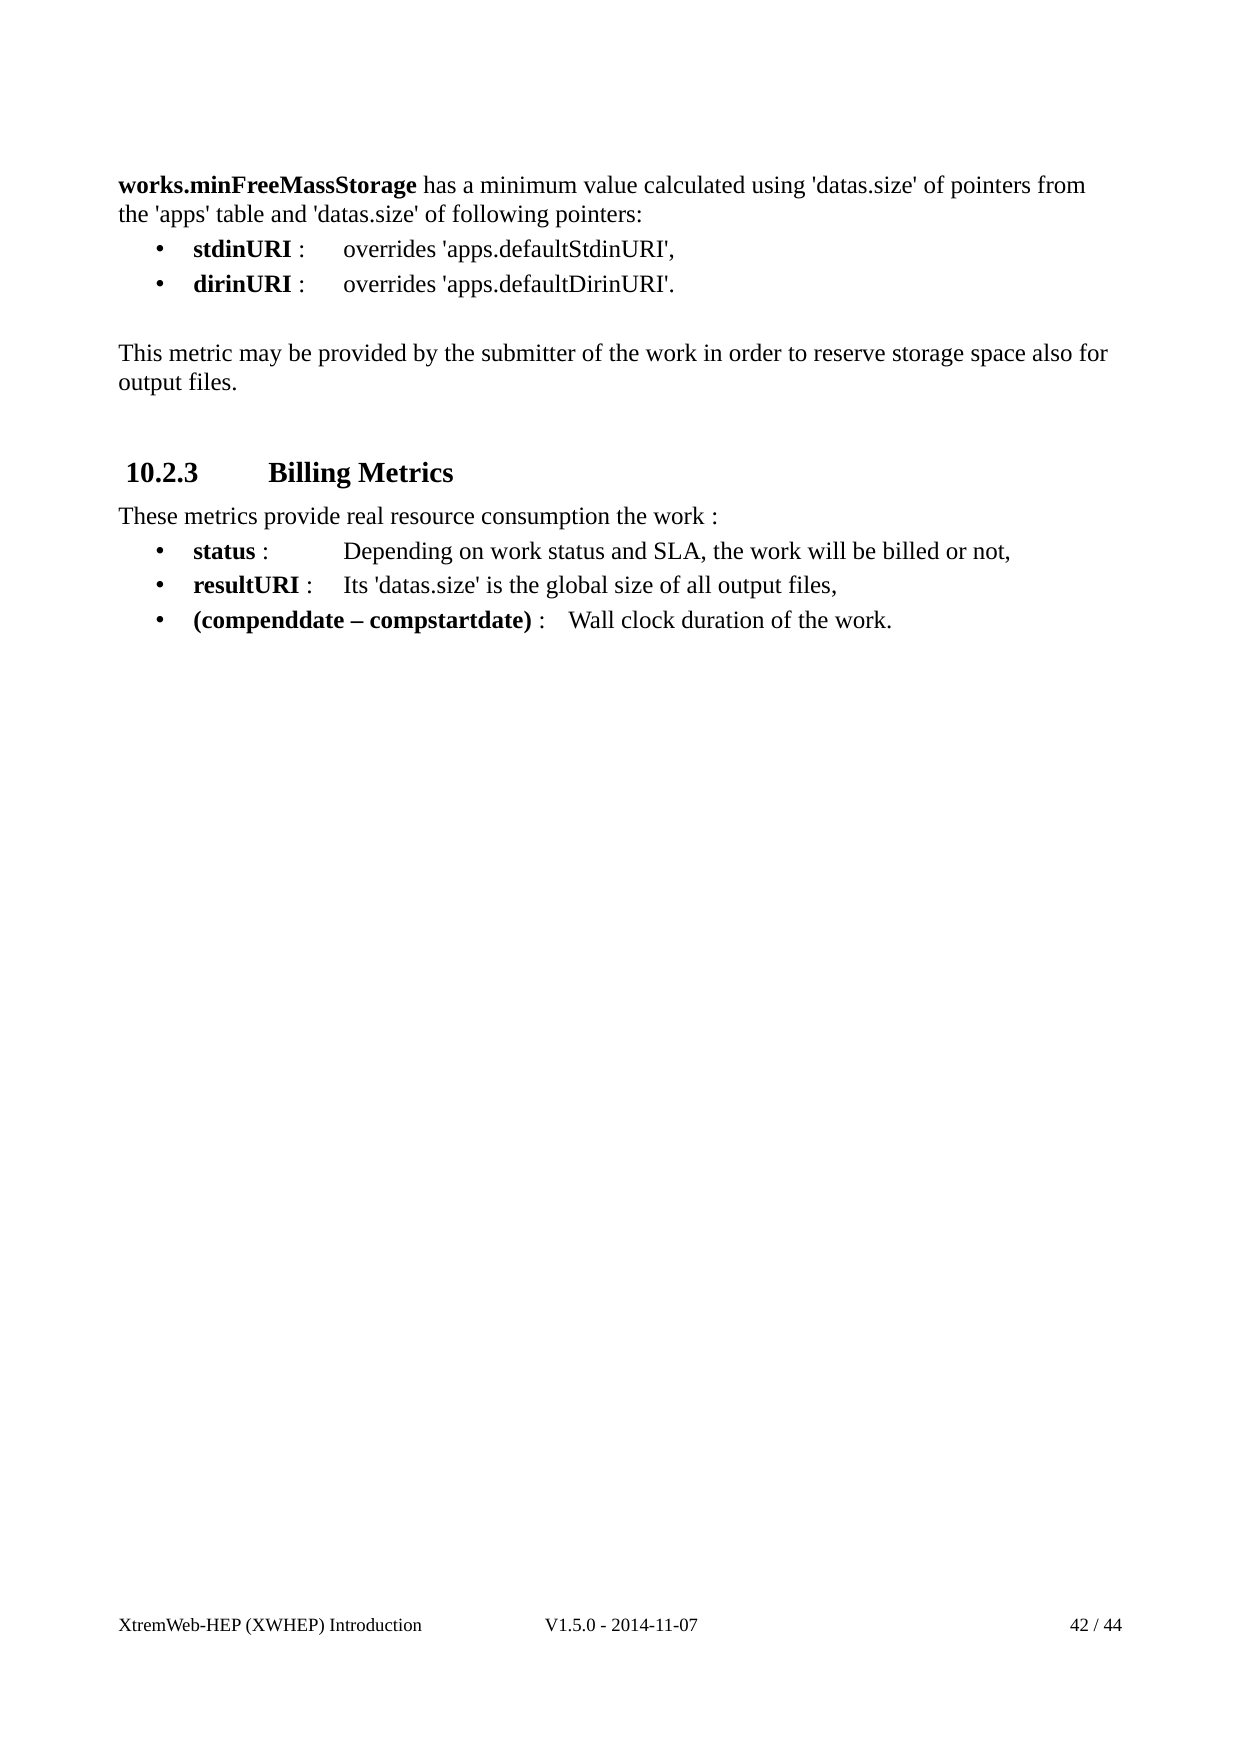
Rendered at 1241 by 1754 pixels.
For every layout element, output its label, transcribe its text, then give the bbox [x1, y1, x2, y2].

list stdinURI : overrides 'apps.defaultStdinURI', [156, 234, 1122, 263]
list status : Depending on work status and SLA, the work will be billed or not, [156, 536, 1122, 565]
list resultURI : Its 'datas.size' is the global size of all output files, [156, 571, 1122, 599]
subtitle Billing Metrics [118, 455, 1122, 489]
text works.minFreeMassStorage has a minimum value calculated using 'datas.size' of pointers from the 'apps' table and 'datas.size' of following pointers: [118, 171, 1122, 228]
text These metrics provide real resource consumption the work : [118, 501, 1122, 530]
list dirinURI : overrides 'apps.defaultDirinURI'. [156, 269, 1122, 297]
list (compenddate – compstartdate) : Wall clock duration of the work. [156, 605, 1122, 634]
text This metric may be provided by the submitter of the work in order to reserve storage space also for output files. [118, 338, 1122, 396]
